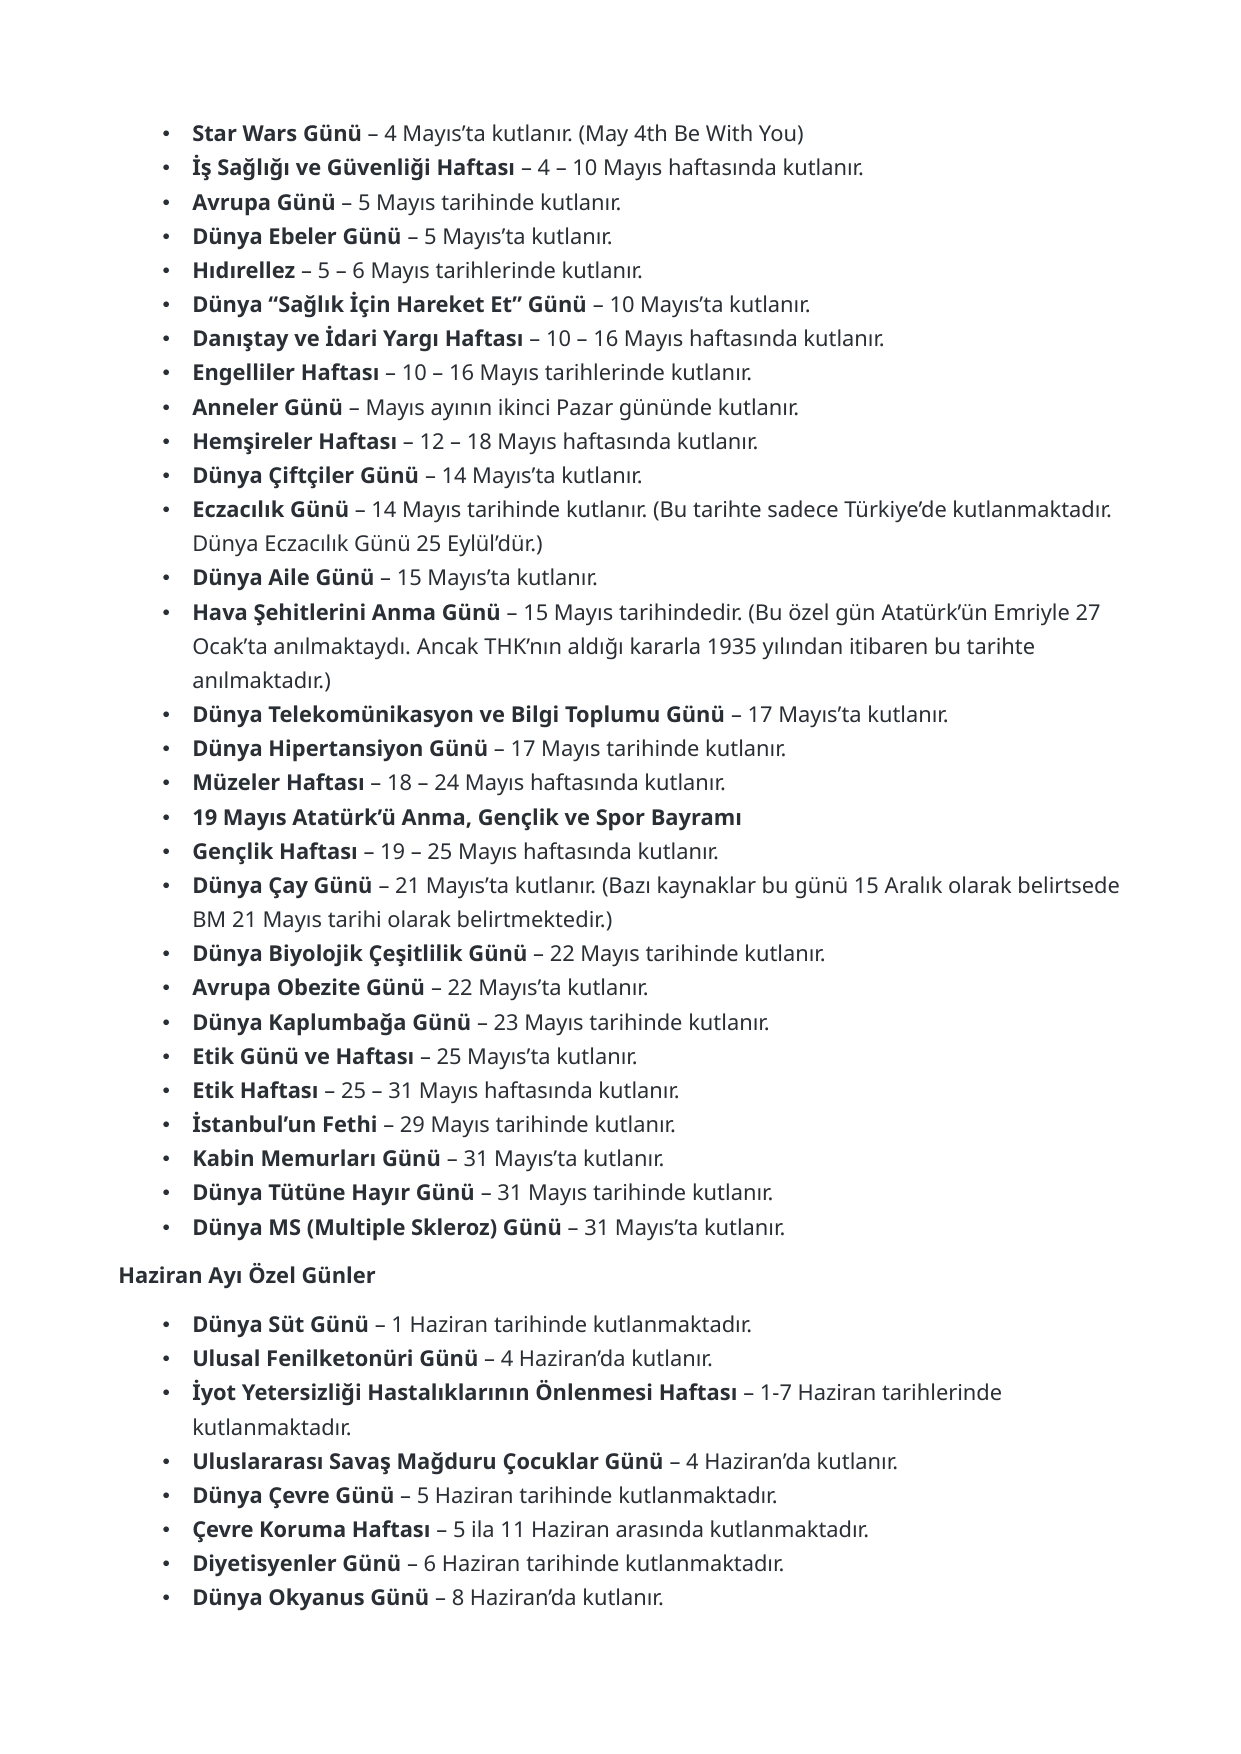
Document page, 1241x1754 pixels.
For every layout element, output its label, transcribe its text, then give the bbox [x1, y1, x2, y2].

list Danıştay ve İdari Yargı Haftası – 10 – 16 Mayıs haftasında kutlanır. [162, 323, 1122, 353]
list Avrupa Obezite Günü – 22 Mayıs’ta kutlanır. [162, 972, 1122, 1002]
list İyot Yetersizliği Hastalıklarının Önlenmesi Haftası – 1-7 Haziran tarihlerinde kutlanmaktadır. [162, 1377, 1122, 1441]
list Eczacılık Günü – 14 Mayıs tarihinde kutlanır. (Bu tarihte sadece Türkiye’de kutlanmaktadır. Dünya Eczacılık Günü 25 Eylül’dür.) [162, 494, 1122, 558]
list Dünya Ebeler Günü – 5 Mayıs’ta kutlanır. [162, 221, 1122, 250]
list Dünya Tütüne Hayır Günü – 31 Mayıs tarihinde kutlanır. [162, 1177, 1122, 1207]
list Dünya Okyanus Günü – 8 Haziran’da kutlanır. [162, 1582, 1122, 1612]
list Etik Haftası – 25 – 31 Mayıs haftasında kutlanır. [162, 1075, 1122, 1104]
list Engelliler Haftası – 10 – 16 Mayıs tarihlerinde kutlanır. [162, 357, 1122, 387]
list Çevre Koruma Haftası – 5 ila 11 Haziran arasında kutlanmaktadır. [162, 1514, 1122, 1544]
list İstanbul’un Fethi – 29 Mayıs tarihinde kutlanır. [162, 1109, 1122, 1139]
list Dünya Biyolojik Çeşitlilik Günü – 22 Mayıs tarihinde kutlanır. [162, 938, 1122, 968]
list Hava Şehitlerini Anma Günü – 15 Mayıs tarihindedir. (Bu özel gün Atatürk’ün Emriyle 27 Ocak’ta anılmaktaydı. Ancak THK’nın aldığı kararla 1935 yılından itibaren bu tarihte anılmaktadır.) [162, 596, 1122, 694]
list Dünya Çevre Günü – 5 Haziran tarihinde kutlanmaktadır. [162, 1480, 1122, 1509]
list Star Wars Günü – 4 Mayıs’ta kutlanır. (May 4th Be With You) [162, 118, 1122, 148]
subtitle Haziran Ayı Özel Günler [118, 1260, 1122, 1290]
list Dünya Hipertansiyon Günü – 17 Mayıs tarihinde kutlanır. [162, 733, 1122, 763]
list Uluslararası Savaş Mağduru Çocuklar Günü – 4 Haziran’da kutlanır. [162, 1446, 1122, 1475]
list Etik Günü ve Haftası – 25 Mayıs’ta kutlanır. [162, 1041, 1122, 1070]
list Hemşireler Haftası – 12 – 18 Mayıs haftasında kutlanır. [162, 426, 1122, 455]
list Dünya “Sağlık İçin Hareket Et” Günü – 10 Mayıs’ta kutlanır. [162, 289, 1122, 319]
list Anneler Günü – Mayıs ayının ikinci Pazar gününde kutlanır. [162, 391, 1122, 421]
list Dünya Kaplumbağa Günü – 23 Mayıs tarihinde kutlanır. [162, 1006, 1122, 1036]
list Dünya MS (Multiple Skleroz) Günü – 31 Mayıs’ta kutlanır. [162, 1211, 1122, 1241]
list Diyetisyenler Günü – 6 Haziran tarihinde kutlanmaktadır. [162, 1548, 1122, 1578]
list Dünya Çay Günü – 21 Mayıs’ta kutlanır. (Bazı kaynaklar bu günü 15 Aralık olarak belirtsede BM 21 Mayıs tarihi olarak belirtmektedir.) [162, 870, 1122, 934]
list Dünya Aile Günü – 15 Mayıs’ta kutlanır. [162, 562, 1122, 592]
list Müzeler Haftası – 18 – 24 Mayıs haftasında kutlanır. [162, 767, 1122, 797]
list Dünya Çiftçiler Günü – 14 Mayıs’ta kutlanır. [162, 460, 1122, 489]
list Kabin Memurları Günü – 31 Mayıs’ta kutlanır. [162, 1143, 1122, 1173]
list Avrupa Günü – 5 Mayıs tarihinde kutlanır. [162, 186, 1122, 216]
list Dünya Süt Günü – 1 Haziran tarihinde kutlanmaktadır. [162, 1309, 1122, 1339]
list Gençlik Haftası – 19 – 25 Mayıs haftasında kutlanır. [162, 836, 1122, 865]
list Ulusal Fenilketonüri Günü – 4 Haziran’da kutlanır. [162, 1343, 1122, 1373]
list 19 Mayıs Atatürk’ü Anma, Gençlik ve Spor Bayramı [162, 801, 1122, 831]
list İş Sağlığı ve Güvenliği Haftası – 4 – 10 Mayıs haftasında kutlanır. [162, 152, 1122, 182]
list Hıdırellez – 5 – 6 Mayıs tarihlerinde kutlanır. [162, 255, 1122, 284]
list Dünya Telekomünikasyon ve Bilgi Toplumu Günü – 17 Mayıs’ta kutlanır. [162, 699, 1122, 729]
